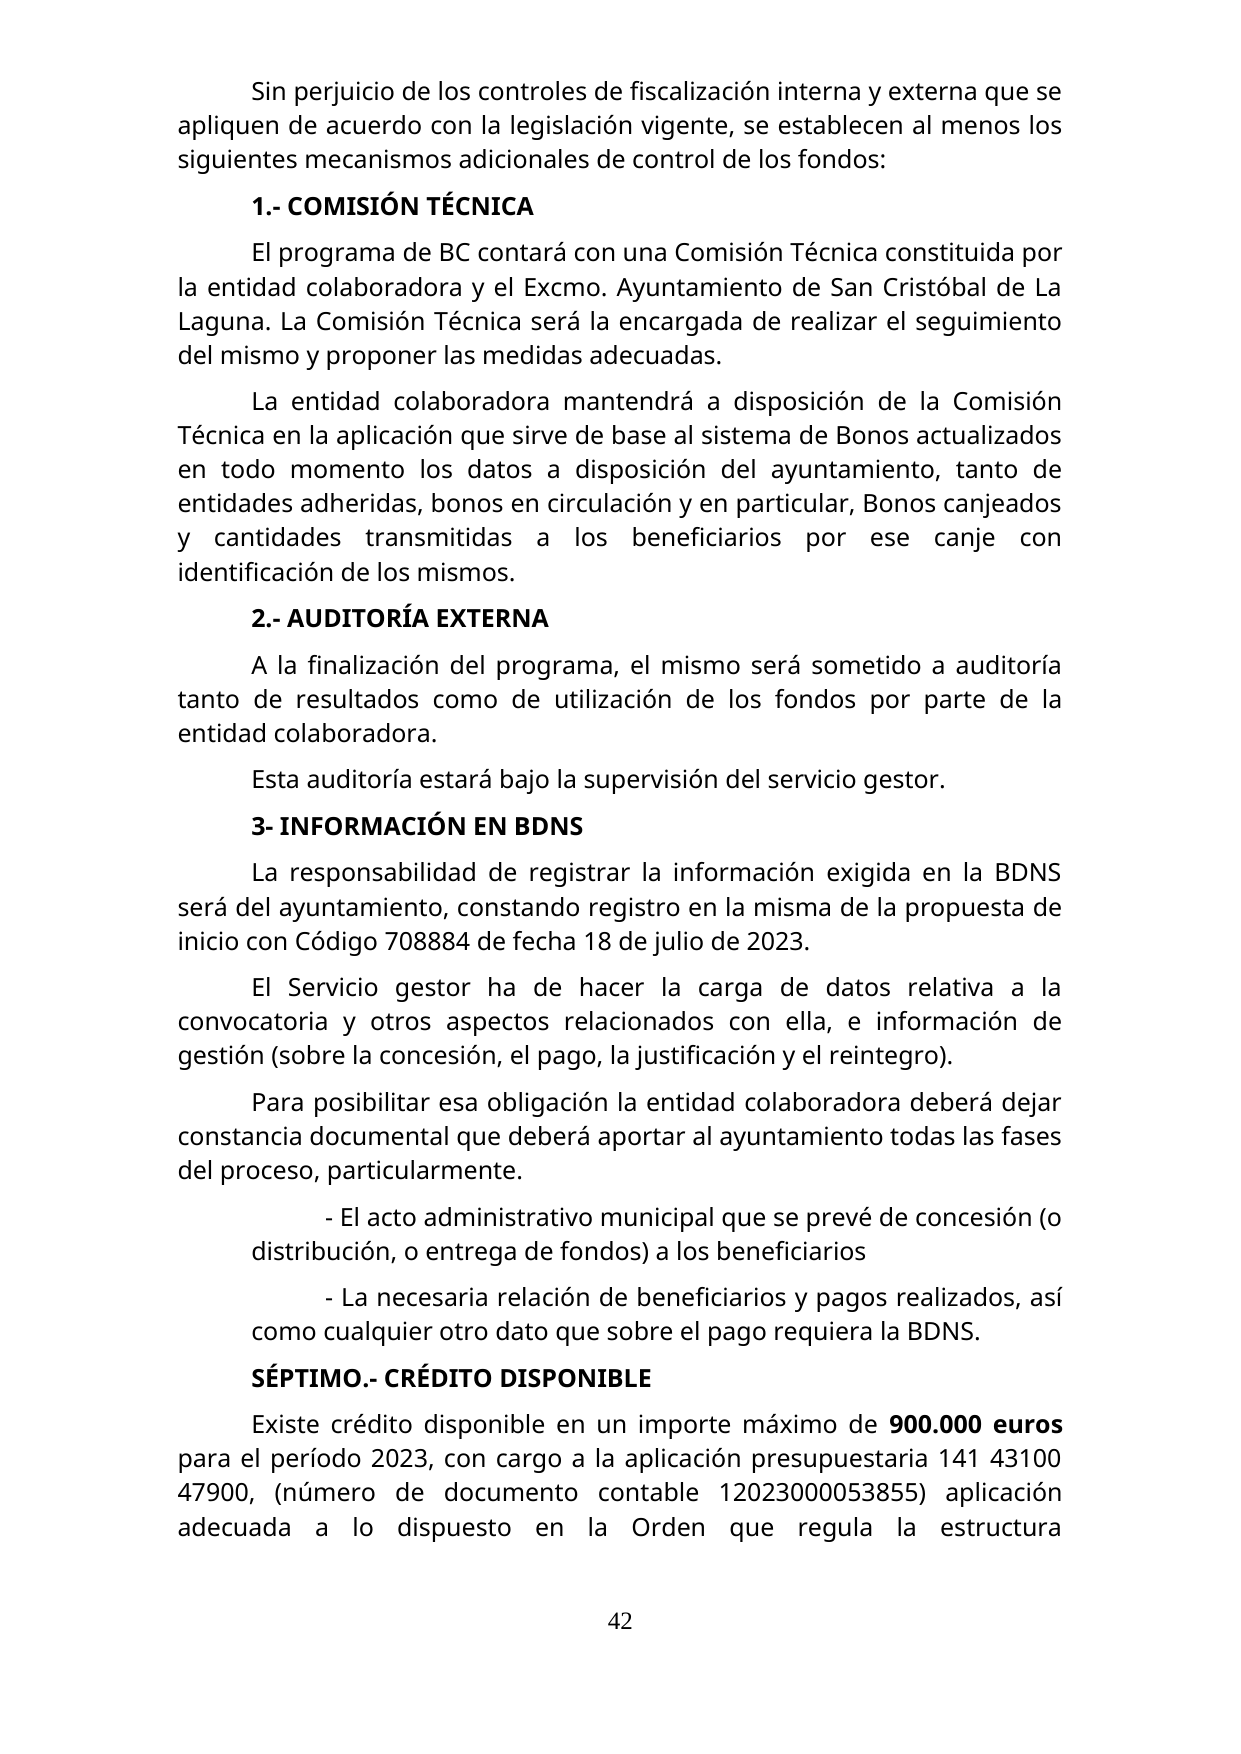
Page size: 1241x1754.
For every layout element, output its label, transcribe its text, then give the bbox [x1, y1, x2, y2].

text - La necesaria relación de beneficiarios y pagos realizados, así como cualquier otro dato que sobre el pago requiera la BDNS. [251, 1280, 1063, 1348]
text SÉPTIMO.- CRÉDITO DISPONIBLE [177, 1360, 1063, 1394]
text La entidad colaboradora mantendrá a disposición de la Comisión Técnica en la aplicación que sirve de base al sistema de Bonos actualizados en todo momento los datos a disposición del ayuntamiento, tanto de entidades adheridas, bonos en circulación y en particular, Bonos canjeados y cantidades transmitidas a los beneficiarios por ese canje con identificación de los mismos. [177, 384, 1063, 588]
text La responsabilidad de registrar la información exigida en la BDNS será del ayuntamiento, constando registro en la misma de la propuesta de inicio con Código 708884 de fecha 18 de julio de 2023. [177, 855, 1063, 957]
text 1.- COMISIÓN TÉCNICA [177, 188, 1063, 223]
text - El acto administrativo municipal que se prevé de concesión (o distribución, o entrega de fondos) a los beneficiarios [251, 1199, 1063, 1267]
text Esta auditoría estará bajo la supervisión del servicio gestor. [177, 762, 1063, 796]
text 3- INFORMACIÓN EN BDNS [177, 808, 1063, 843]
text A la finalización del programa, el mismo será sometido a auditoría tanto de resultados como de utilización de los fondos por parte de la entidad colaboradora. [177, 647, 1063, 749]
text Para posibilitar esa obligación la entidad colaboradora deberá dejar constancia documental que deberá aportar al ayuntamiento todas las fases del proceso, particularmente. [177, 1084, 1063, 1187]
text Sin perjuicio de los controles de fiscalización interna y externa que se apliquen de acuerdo con la legislación vigente, se establecen al menos los siguientes mecanismos adicionales de control de los fondos: [177, 74, 1063, 176]
text 2.- AUDITORÍA EXTERNA [177, 601, 1063, 635]
text Existe crédito disponible en un importe máximo de 900.000 euros para el período 2023, con cargo a la aplicación presupuestaria 141 43100 47900, (número de documento contable 12023000053855) aplicación adecuada a lo dispuesto en la Orden que regula la estructura [177, 1407, 1063, 1543]
text El programa de BC contará con una Comisión Técnica constituida por la entidad colaboradora y el Excmo. Ayuntamiento de San Cristóbal de La Laguna. La Comisión Técnica será la encargada de realizar el seguimiento del mismo y proponer las medidas adecuadas. [177, 235, 1063, 371]
text El Servicio gestor ha de hacer la carga de datos relativa a la convocatoria y otros aspectos relacionados con ella, e información de gestión (sobre la concesión, el pago, la justificación y el reintegro). [177, 970, 1063, 1072]
